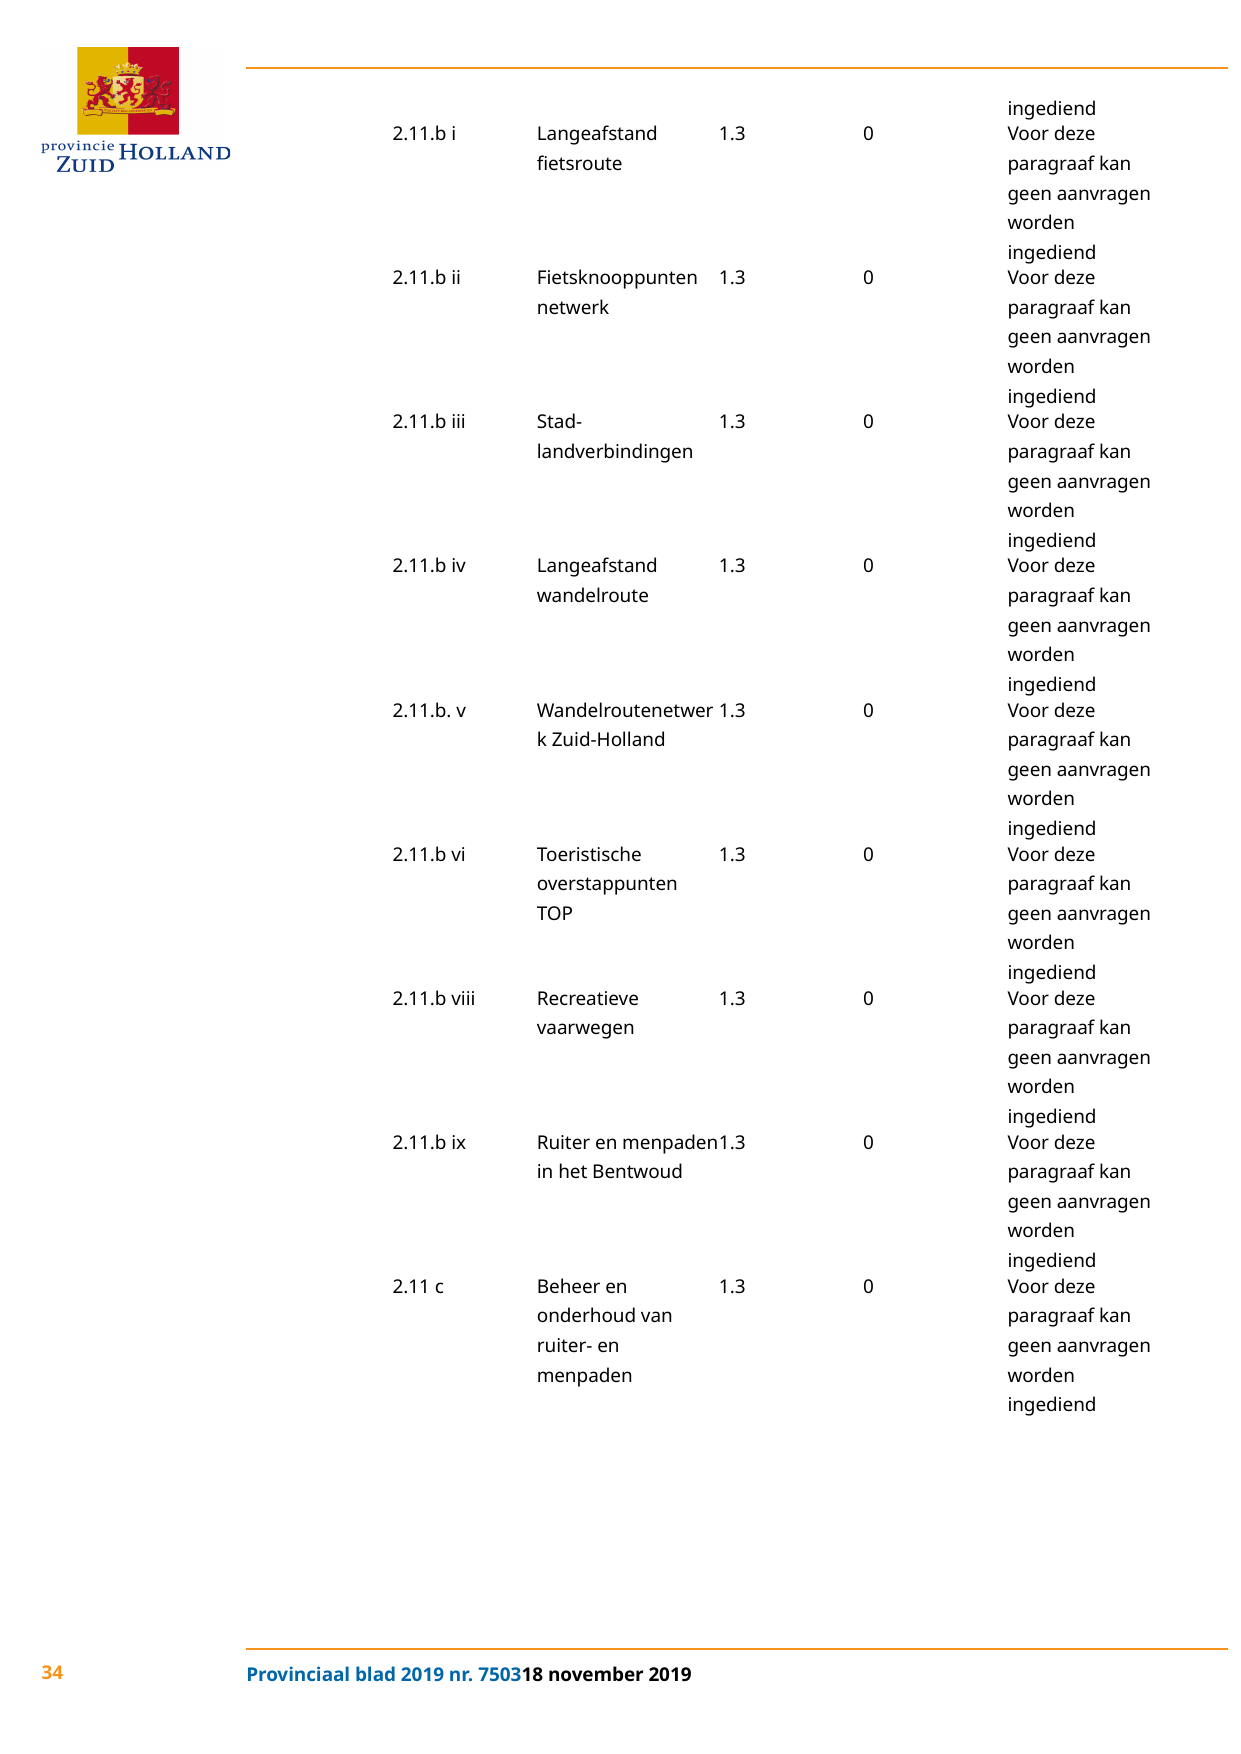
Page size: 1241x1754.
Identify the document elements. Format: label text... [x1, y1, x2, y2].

table_cell Langeafstand wandelroute [537, 553, 719, 697]
table_cell [248, 1273, 392, 1417]
table_cell [248, 95, 392, 121]
table_cell Recreatieve vaarwegen [537, 985, 719, 1129]
table_cell [248, 985, 392, 1129]
table_cell Langeafstand fietsroute [537, 121, 719, 264]
table_cell [248, 553, 392, 697]
table_cell Stad-landverbindingen [537, 409, 719, 553]
table_cell [537, 95, 719, 121]
picture [41, 47, 231, 172]
table_cell Voor deze paragraaf kan geen aanvragen worden ingediend [1007, 121, 1152, 264]
table_cell ingediend [1007, 95, 1152, 121]
table_cell 1.3 [719, 121, 863, 264]
table_cell 1.3 [719, 841, 863, 985]
table_cell Voor deze paragraaf kan geen aanvragen worden ingediend [1007, 1273, 1152, 1417]
table_cell [248, 841, 392, 985]
table_cell Voor deze paragraaf kan geen aanvragen worden ingediend [1007, 553, 1152, 697]
table_cell 0 [863, 1129, 1007, 1273]
table_cell 1.3 [719, 1273, 863, 1417]
table_cell 1.3 [719, 985, 863, 1129]
table_cell 0 [863, 841, 1007, 985]
table_cell Voor deze paragraaf kan geen aanvragen worden ingediend [1007, 409, 1152, 553]
table_cell 1.3 [719, 1129, 863, 1273]
table_cell Voor deze paragraaf kan geen aanvragen worden ingediend [1007, 841, 1152, 985]
table_cell 0 [863, 409, 1007, 553]
table_cell 2.11.b viii [392, 985, 537, 1129]
table_cell [248, 697, 392, 841]
table_cell Toeristische overstappunten TOP [537, 841, 719, 985]
table_cell 0 [863, 697, 1007, 841]
table_cell Voor deze paragraaf kan geen aanvragen worden ingediend [1007, 1129, 1152, 1273]
table_cell 0 [863, 265, 1007, 409]
table_cell 2.11.b iv [392, 553, 537, 697]
table_cell 2.11.b. v [392, 697, 537, 841]
table_cell 1.3 [719, 265, 863, 409]
table_cell [863, 95, 1007, 121]
table_cell 2.11 c [392, 1273, 537, 1417]
table_cell 1.3 [719, 409, 863, 553]
table_cell Beheer en onderhoud van ruiter- en menpaden [537, 1273, 719, 1417]
table_cell Fietsknooppunten netwerk [537, 265, 719, 409]
table_cell 1.3 [719, 697, 863, 841]
table_cell [248, 409, 392, 553]
table_cell 2.11.b iii [392, 409, 537, 553]
table_cell Voor deze paragraaf kan geen aanvragen worden ingediend [1007, 265, 1152, 409]
table_cell Wandelroutenetwerk Zuid-Holland [537, 697, 719, 841]
table_cell [248, 265, 392, 409]
table_cell 2.11.b i [392, 121, 537, 264]
table_cell 2.11.b ix [392, 1129, 537, 1273]
table_cell [248, 121, 392, 264]
table_cell 1.3 [719, 553, 863, 697]
table_cell [392, 95, 537, 121]
table_cell 2.11.b vi [392, 841, 537, 985]
table_cell Voor deze paragraaf kan geen aanvragen worden ingediend [1007, 697, 1152, 841]
table_cell 0 [863, 1273, 1007, 1417]
table_cell 0 [863, 985, 1007, 1129]
table_cell Ruiter en menpaden in het Bentwoud [537, 1129, 719, 1273]
table_cell [248, 1129, 392, 1273]
table_cell 0 [863, 553, 1007, 697]
table_cell [719, 95, 863, 121]
table_cell Voor deze paragraaf kan geen aanvragen worden ingediend [1007, 985, 1152, 1129]
table_cell 2.11.b ii [392, 265, 537, 409]
table_cell 0 [863, 121, 1007, 264]
